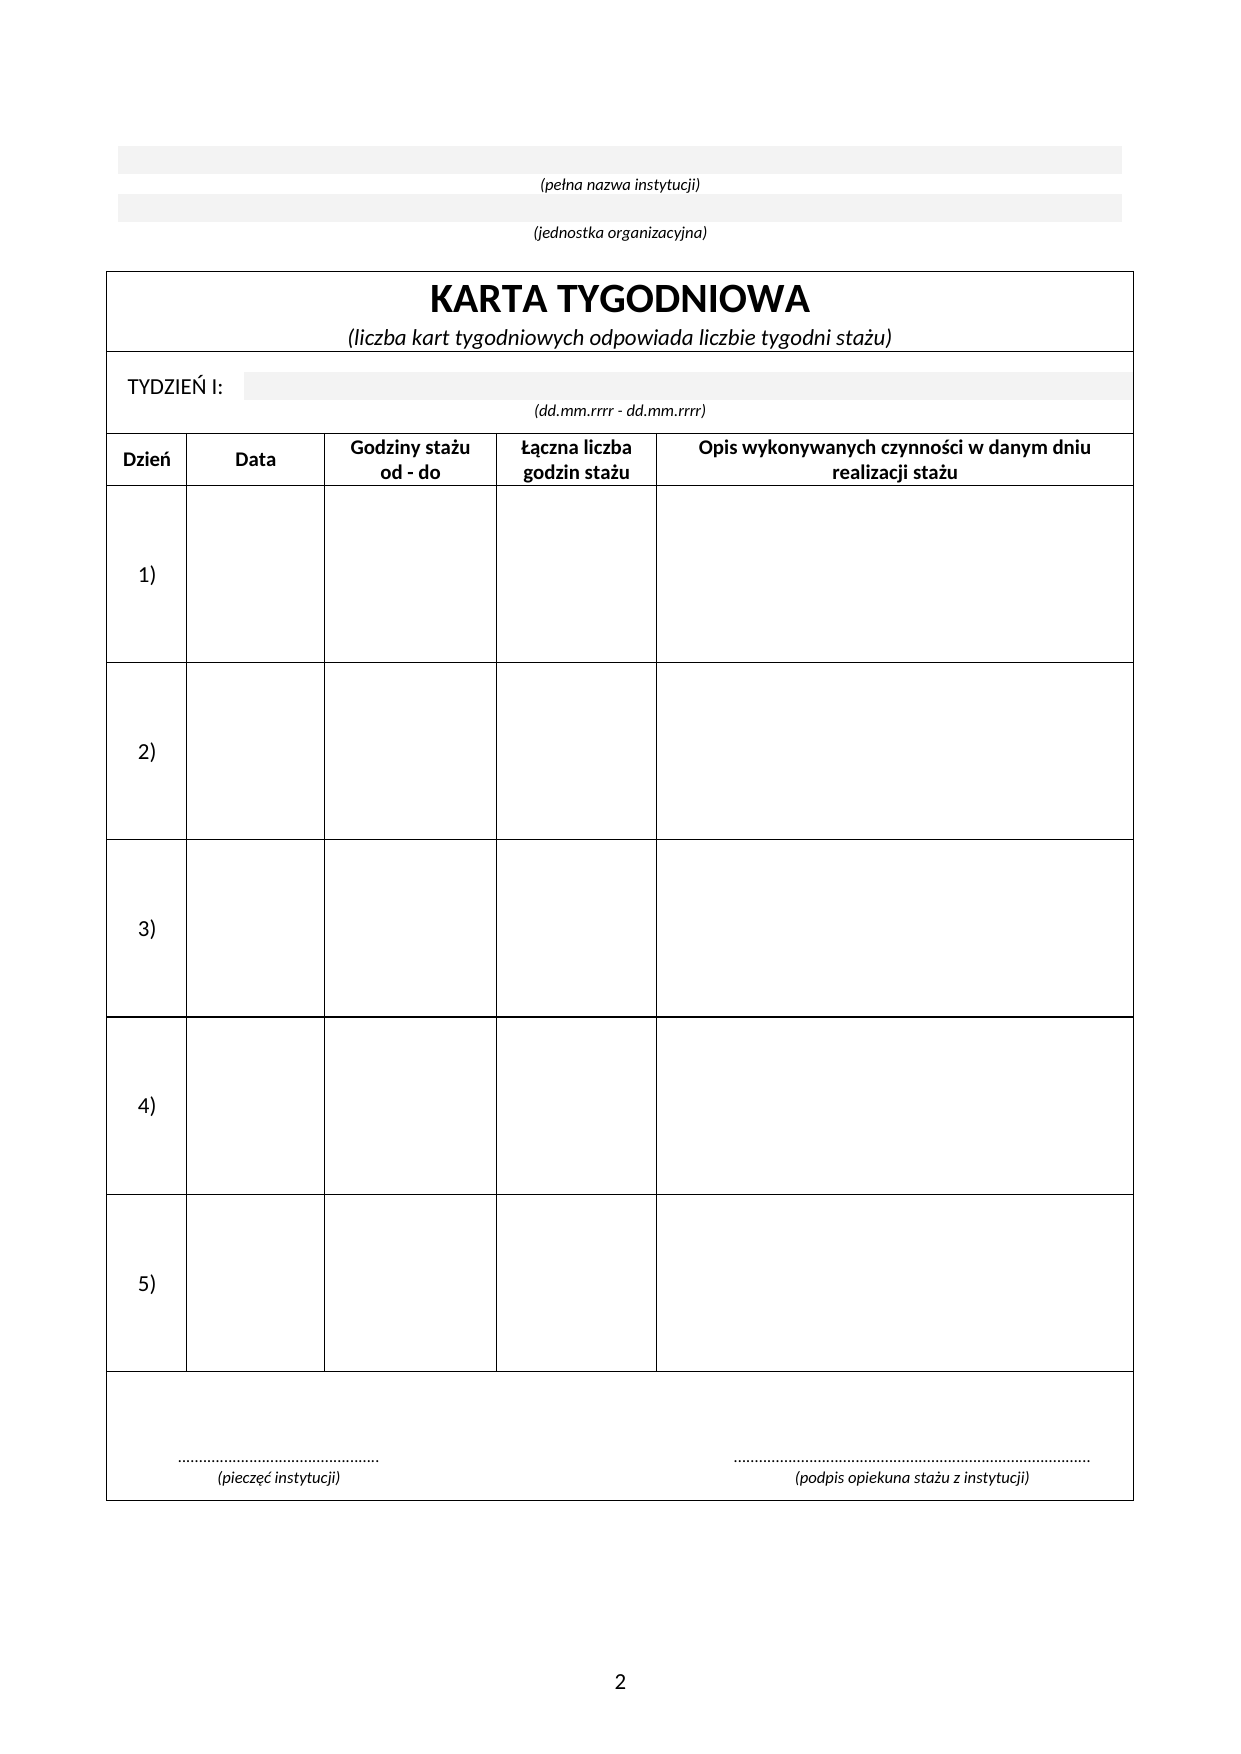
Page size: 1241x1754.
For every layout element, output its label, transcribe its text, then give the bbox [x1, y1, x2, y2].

table_cell (dd.mm.rrrr - dd.mm.rrrr) [107, 400, 1133, 433]
table_cell Łączna liczba godzin stażu [497, 434, 656, 485]
table_cell [187, 1018, 324, 1193]
table_cell 5) [107, 1195, 186, 1371]
table_cell Data [187, 434, 324, 485]
table_cell [497, 1195, 656, 1371]
table_cell [657, 1195, 1133, 1371]
table_cell [325, 1018, 496, 1193]
table_header KARTA TYGODNIOWA (liczba kart tygodniowych odpowiada liczbie tygodni stażu) [107, 272, 1133, 351]
table_cell ................................................ (pieczęć instytucji) [107, 1372, 450, 1500]
table_cell [497, 663, 656, 839]
table_cell [107, 352, 1133, 372]
table_cell Godziny stażu od - do [325, 434, 496, 485]
table_cell 1) [107, 486, 186, 662]
table_cell Dzień [107, 434, 186, 485]
table_cell [187, 840, 324, 1016]
table_cell [187, 486, 324, 662]
table_cell [657, 663, 1133, 839]
table_cell Opis wykonywanych czynności w danym dniu realizacji stażu [657, 434, 1133, 485]
table_cell [497, 486, 656, 662]
table_cell [244, 372, 1133, 400]
table_cell [450, 1372, 691, 1500]
table_cell 3) [107, 840, 186, 1016]
table_cell TYDZIEŃ I: [107, 372, 244, 400]
table_cell [657, 486, 1133, 662]
table_cell [325, 663, 496, 839]
table_cell [325, 1195, 496, 1371]
table_cell [187, 663, 324, 839]
table_cell 2) [107, 663, 186, 839]
table_cell [657, 1018, 1133, 1193]
text (pełna nazwa instytucji) [118, 174, 1122, 194]
table_cell [657, 840, 1133, 1016]
table_cell ..................................................................................... (podpis opiekuna stażu z instytucji) [691, 1372, 1133, 1500]
table_cell [187, 1195, 324, 1371]
table_cell [497, 1018, 656, 1193]
table_cell 4) [107, 1018, 186, 1193]
text (jednostka organizacyjna) [118, 222, 1122, 243]
table_cell [325, 486, 496, 662]
table_cell [325, 840, 496, 1016]
table_cell [497, 840, 656, 1016]
